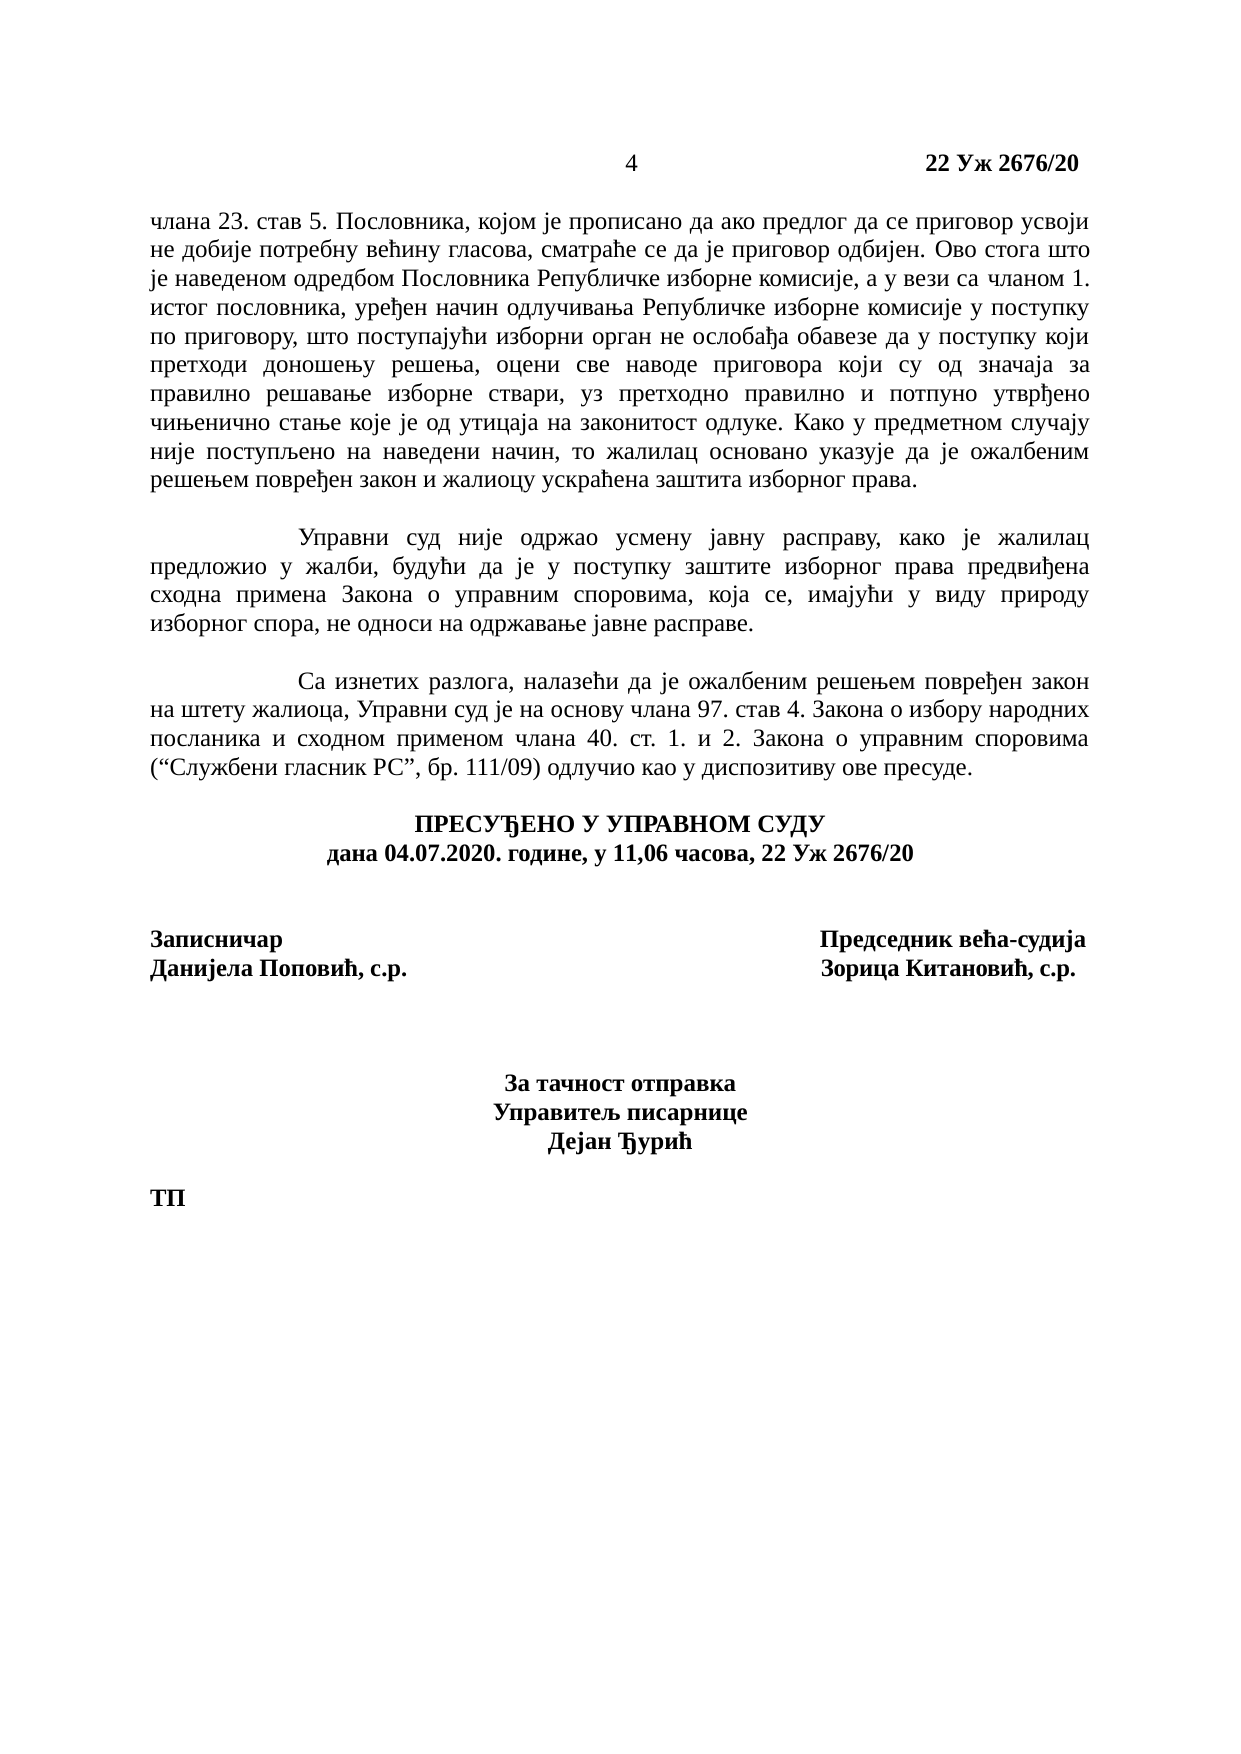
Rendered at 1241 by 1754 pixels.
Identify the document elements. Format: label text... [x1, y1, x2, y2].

text Дејан Ђурић [150, 1126, 1090, 1154]
text За тачност отправка [150, 1068, 1090, 1097]
text Данијела Поповић, с.р. Зорица Китановић, с.р. [150, 953, 1090, 982]
text Управитељ писарнице [150, 1097, 1090, 1126]
text Записничар Председник већа-судија [150, 924, 1090, 953]
text Са изнетих разлога, налазећи да је ожалбеним решењем повређен закон на штету жалиоца, Управни суд је на основу члана 97. став 4. Закона о избору народних посланика и сходном применом члана 40. ст. 1. и 2. Закона о управним споровима (“Службени гласник РС”, бр. 111/09) одлучио као у диспозитиву ове пресуде. [150, 666, 1090, 781]
text Управни суд није одржао усмену јавну расправу, како је жалилац предложио у жалби, будући да је у поступку заштите изборног права предвиђена сходна примена Закона о управним споровима, која се, имајући у виду природу изборног спора, не односи на одржавање јавне расправе. [150, 522, 1090, 637]
text ТП [150, 1183, 1090, 1212]
text ПРЕСУЂЕНО У УПРАВНОМ СУДУ [150, 809, 1090, 838]
text члана 23. став 5. Пословника, којом је прописано да ако предлог да се приговор усвоји не добије потребну већину гласова, сматраће се да је приговор одбијен. Ово стога што је наведеном одредбом Пословника Републичке изборне комисије, а у вези са чланом 1. истог пословника, уређен начин одлучивања Републичке изборне комисије у поступку по приговору, што поступајући изборни орган не ослобађа обавезе да у поступку који претходи доношењу решења, оцени све наводе приговора који су од значаја за правилно решавање изборне ствари, уз претходно правилно и потпуно утврђено чињенично стање које је од утицаја на законитост одлуке. Како у предметном случају није поступљено на наведени начин, то жалилац основано указује да је ожалбеним решењем повређен закон и жалиоцу ускраћена заштита изборног права. [150, 206, 1090, 493]
text дана 04.07.2020. године, у 11,06 часова, 22 Уж 2676/20 [150, 838, 1090, 867]
